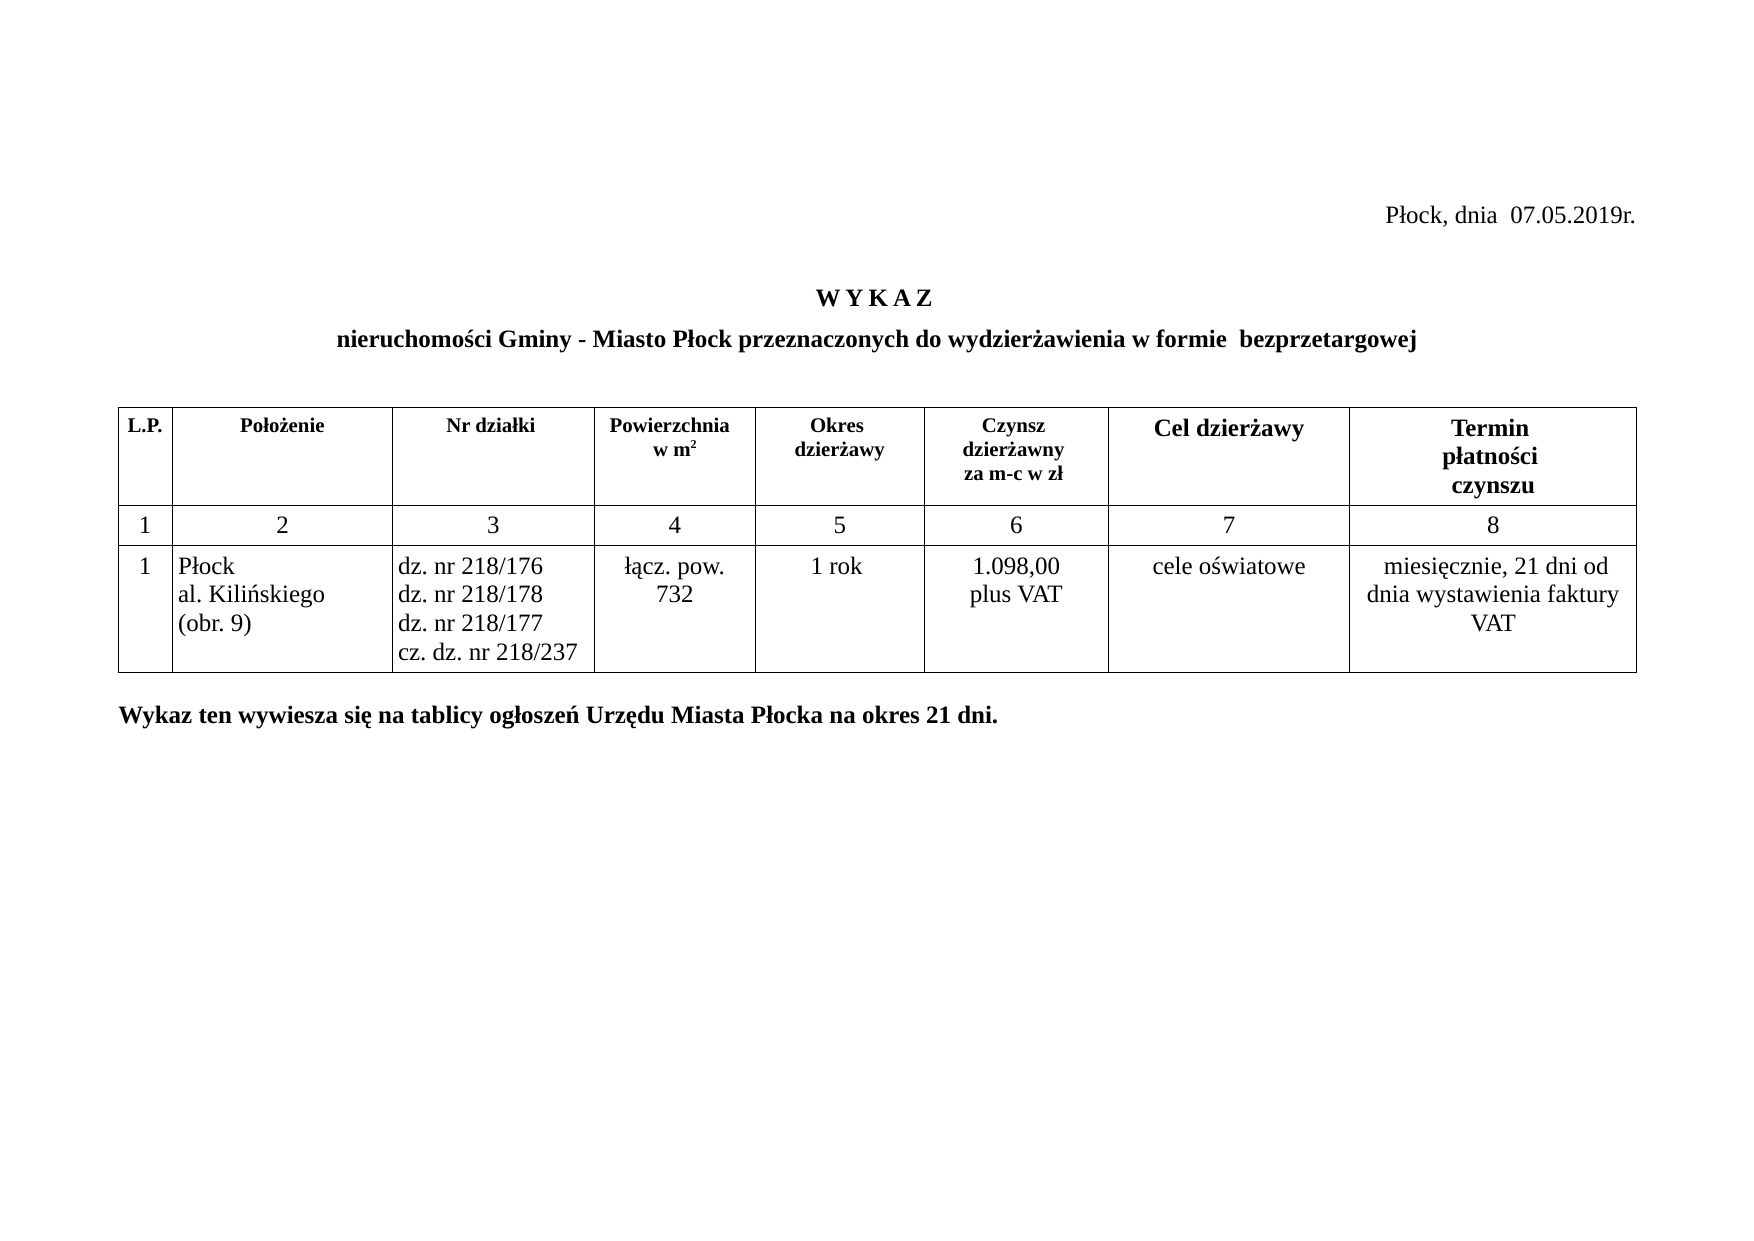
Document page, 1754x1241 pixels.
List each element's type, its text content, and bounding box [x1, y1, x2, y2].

table_cell dz. nr 218/176 dz. nr 218/178 dz. nr 218/177 cz. dz. nr 218/237 [393, 546, 594, 672]
text Płock, dnia 07.05.2019r. [118, 201, 1636, 229]
text nieruchomości Gminy - Miasto Płock przeznaczonych do wydzierżawienia w formie bezprzetargowej [118, 324, 1636, 353]
table_header Nr działki [393, 408, 594, 505]
table_cell łącz. pow. 732 [595, 546, 755, 672]
text Wykaz ten wywiesza się na tablicy ogłoszeń Urzędu Miasta Płocka na okres 21 dni. [118, 700, 1636, 729]
table_header Powierzchnia w m2 [595, 408, 755, 505]
table_cell Płock al. Kilińskiego (obr. 9) [173, 546, 392, 672]
table_cell 1 rok [756, 546, 924, 672]
table_header Położenie [173, 408, 392, 505]
text W Y K A Z [118, 283, 1636, 312]
table_header Termin płatności czynszu [1350, 408, 1636, 505]
table_cell 1.098,00 plus VAT [925, 546, 1108, 672]
table_cell 6 [925, 506, 1108, 545]
table_cell 2 [173, 506, 392, 545]
table_cell 1 [119, 506, 172, 545]
table_cell 7 [1109, 506, 1349, 545]
table_header Okres dzierżawy [756, 408, 924, 505]
table_cell cele oświatowe [1109, 546, 1349, 672]
table_cell 5 [756, 506, 924, 545]
table_cell 1 [119, 546, 172, 672]
table_header Czynsz dzierżawny za m-c w zł [925, 408, 1108, 505]
table_cell 8 [1350, 506, 1636, 545]
table_cell 3 [393, 506, 594, 545]
table_cell 4 [595, 506, 755, 545]
table_header Cel dzierżawy [1109, 408, 1349, 505]
table_header L.P. [119, 408, 172, 505]
table_cell miesięcznie, 21 dni od dnia wystawienia faktury VAT [1350, 546, 1636, 672]
